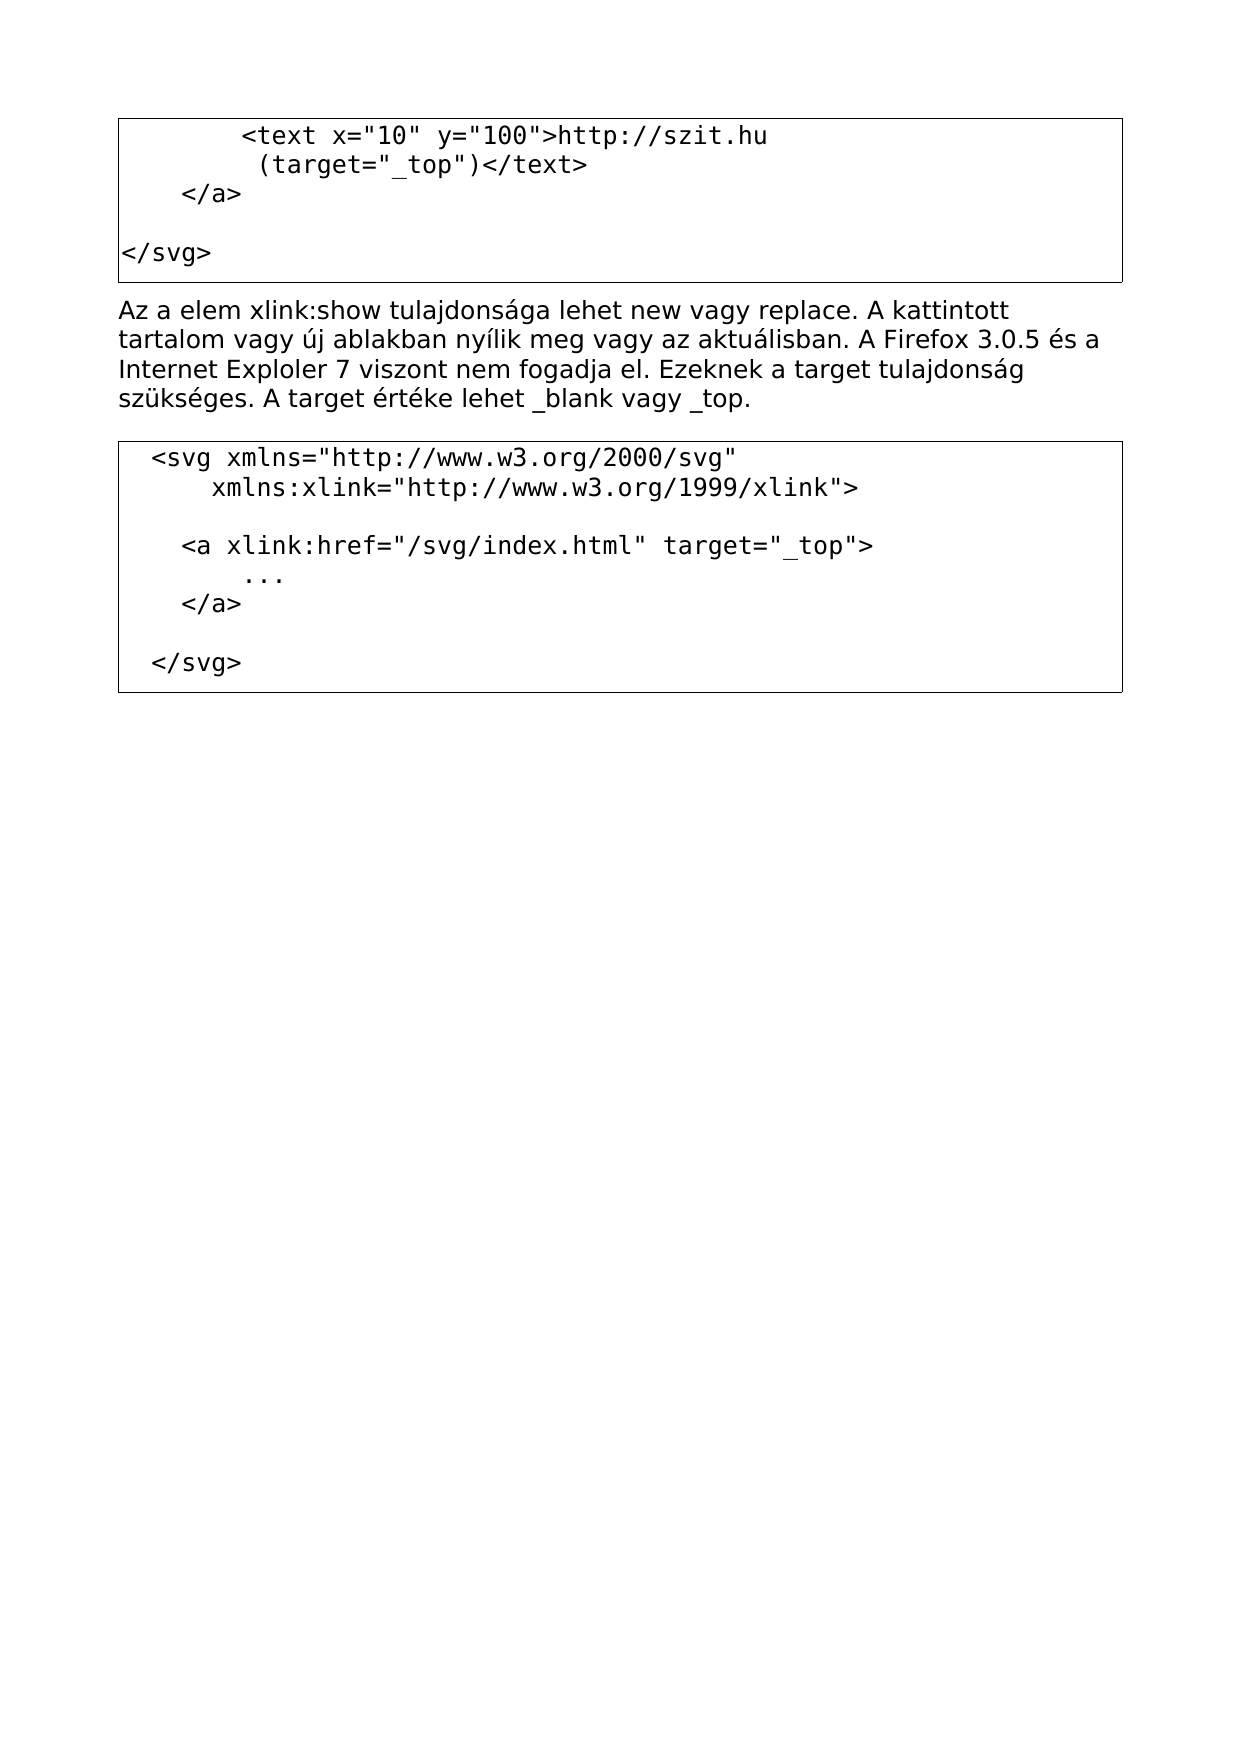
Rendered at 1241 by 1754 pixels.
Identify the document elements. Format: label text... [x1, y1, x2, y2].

text Az a elem xlink:show tulajdonsága lehet new vagy replace. A kattintott tartalom vagy új ablakban nyílik meg vagy az aktuálisban. A Firefox 3.0.5 és a Internet Exploler 7 viszont nem fogadja el. Ezeknek a target tulajdonság szükséges. A target értéke lehet _blank vagy _top. [118, 297, 1122, 413]
table_header <svg xmlns="http://www.w3.org/2000/svg" xmlns:xlink="http://www.w3.org/1999/xlink"> <a xlink:href="/svg/index.html" target="_top"> ... </a> </svg> [119, 442, 1122, 692]
table_header <text x="10" y="100">http://szit.hu (target="_top")</text> </a> </svg> [119, 119, 1122, 282]
